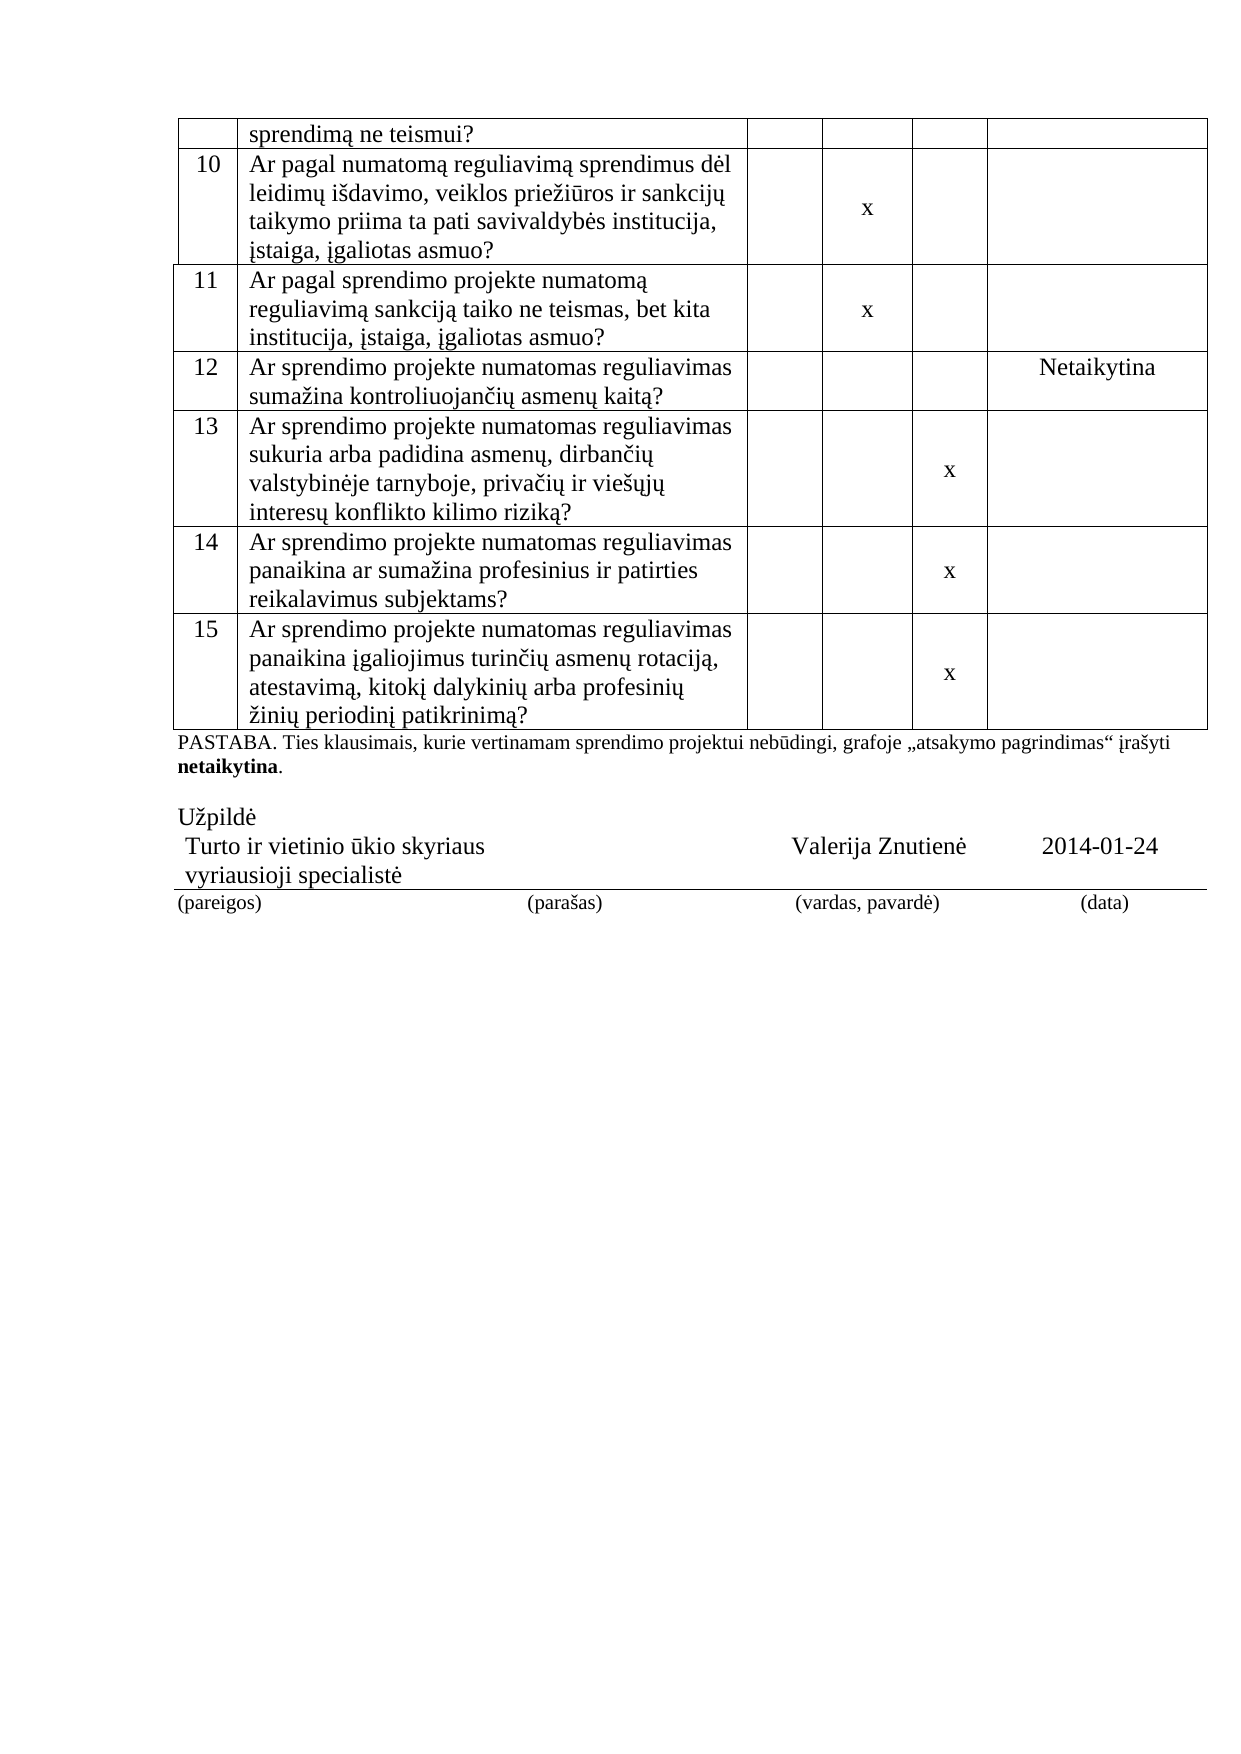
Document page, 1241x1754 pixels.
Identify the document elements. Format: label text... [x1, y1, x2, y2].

table_cell [748, 265, 822, 351]
table_cell [988, 119, 1207, 148]
table_cell Ar pagal sprendimo projekte numatomą reguliavimą sankciją taiko ne teismas, bet kita institucija, įstaiga, įgaliotas asmuo? [238, 265, 747, 351]
text Užpildė [177, 802, 1181, 831]
table_cell [913, 352, 987, 410]
table_cell [823, 352, 912, 410]
text (pareigos) (parašas) (vardas, pavardė) (data) [177, 890, 1181, 914]
table_cell Ar sprendimo projekte numatomas reguliavimas sumažina kontroliuojančių asmenų kaitą? [238, 352, 747, 410]
table_cell [913, 149, 987, 264]
table_header Turto ir vietinio ūkio skyriaus Valerija Znutienė 2014-01-24 vyriausioji specialistė [174, 831, 1207, 889]
table_cell [988, 614, 1207, 729]
table_cell [748, 119, 822, 148]
table_cell [174, 148, 178, 264]
table_cell [823, 411, 912, 526]
table_cell 12 [174, 352, 237, 410]
table_cell x [823, 149, 912, 264]
table_cell x [913, 411, 987, 526]
table_cell [748, 352, 822, 410]
table_cell 13 [174, 411, 237, 526]
table_cell Netaikytina [988, 352, 1207, 410]
table_cell 14 [174, 527, 237, 613]
table_cell 10 [179, 149, 237, 264]
table_cell Ar sprendimo projekte numatomas reguliavimas sukuria arba padidina asmenų, dirbančių valstybinėje tarnyboje, privačių ir viešųjų interesų konflikto kilimo riziką? [238, 411, 747, 526]
table_cell [823, 614, 912, 729]
table_cell [913, 265, 987, 351]
table_cell Ar sprendimo projekte numatomas reguliavimas panaikina įgaliojimus turinčių asmenų rotaciją, atestavimą, kitokį dalykinių arba profesinių žinių periodinį patikrinimą? [238, 614, 747, 729]
table_cell 15 [174, 614, 237, 729]
table_cell [179, 119, 237, 148]
table_cell [823, 527, 912, 613]
table_cell x [913, 527, 987, 613]
text PASTABA. Ties klausimais, kurie vertinamam sprendimo projektui nebūdingi, grafoje „atsakymo pagrindimas“ įrašyti netaikytina. [177, 730, 1181, 778]
table_cell [748, 614, 822, 729]
table_cell x [823, 265, 912, 351]
table_cell [988, 527, 1207, 613]
table_cell Ar sprendimo projekte numatomas reguliavimas panaikina ar sumažina profesinius ir patirties reikalavimus subjektams? [238, 527, 747, 613]
table_cell [823, 119, 912, 148]
table_cell [988, 149, 1207, 264]
table_cell [988, 265, 1207, 351]
table_cell 11 [174, 265, 237, 351]
table_cell Ar pagal numatomą reguliavimą sprendimus dėl leidimų išdavimo, veiklos priežiūros ir sankcijų taikymo priima ta pati savivaldybės institucija, įstaiga, įgaliotas asmuo? [238, 149, 747, 264]
table_cell [748, 149, 822, 264]
table_cell sprendimą ne teismui? [238, 119, 747, 148]
table_cell [174, 118, 178, 148]
table_cell [913, 119, 987, 148]
table_cell [748, 527, 822, 613]
table_cell x [913, 614, 987, 729]
table_cell [988, 411, 1207, 526]
table_cell [748, 411, 822, 526]
